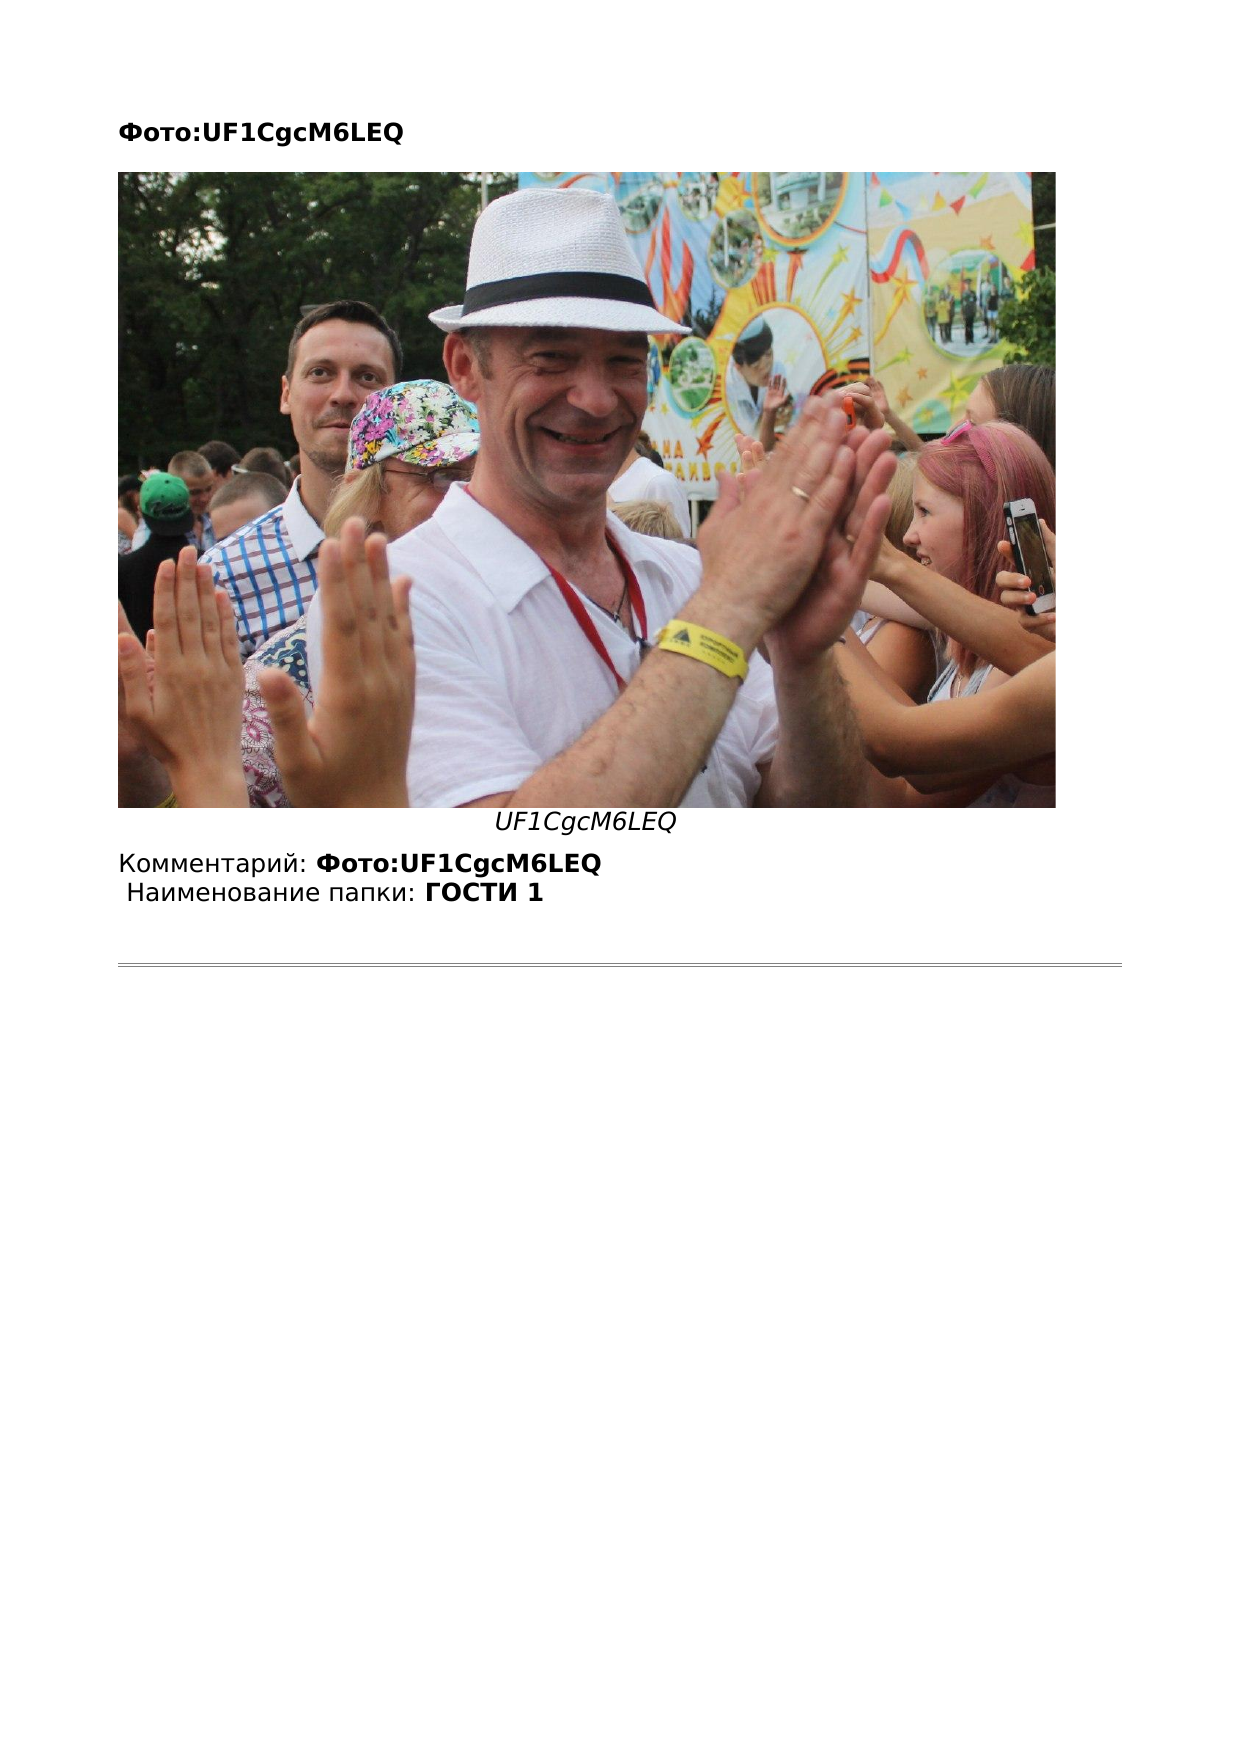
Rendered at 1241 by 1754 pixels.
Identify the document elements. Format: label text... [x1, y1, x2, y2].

subtitle Фото:UF1CgcM6LEQ [118, 118, 1122, 147]
text Комментарий: Фото:UF1CgcM6LEQ Наименование папки: ГОСТИ 1 [118, 849, 1122, 936]
picture [118, 172, 1056, 808]
text UF1CgcM6LEQ [118, 808, 1056, 836]
